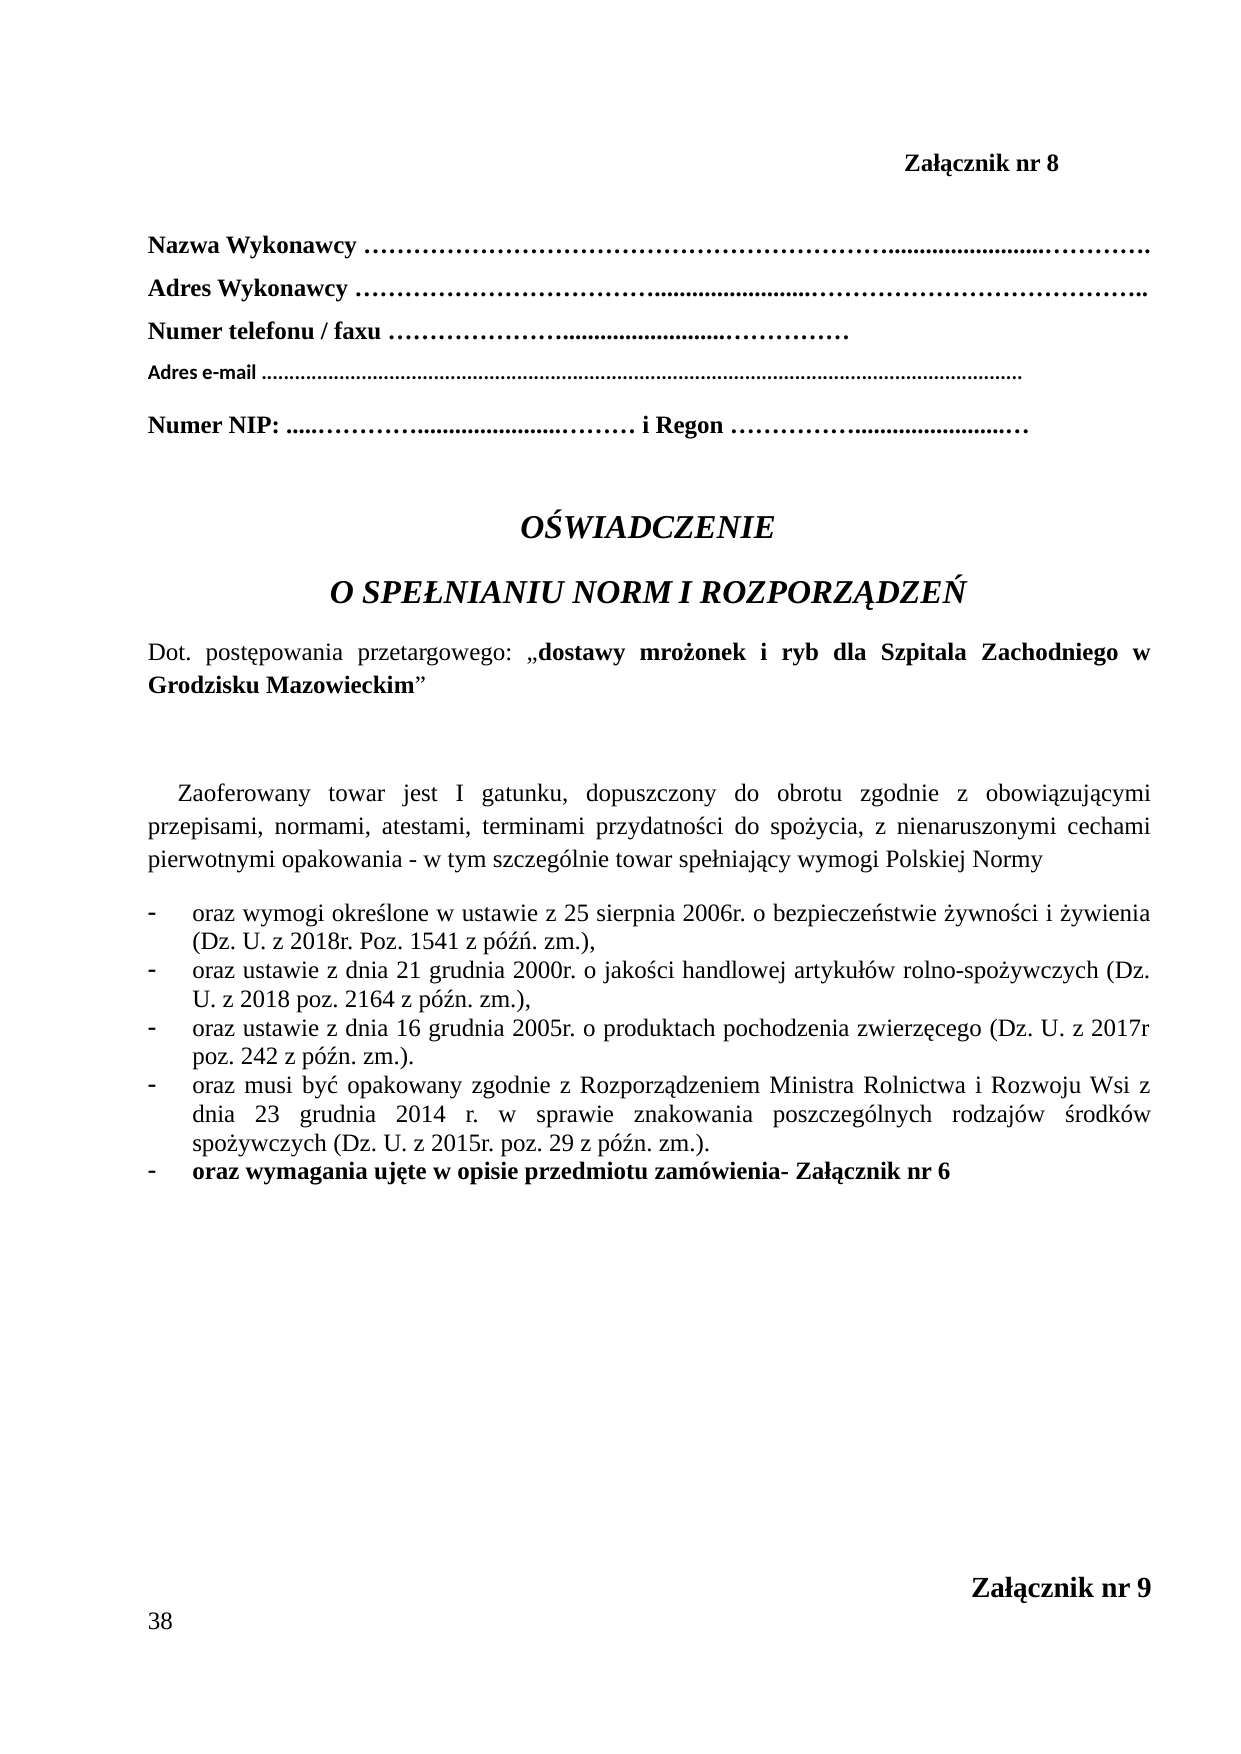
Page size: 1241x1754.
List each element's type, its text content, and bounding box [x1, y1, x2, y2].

text O SPEŁNIANIU NORM I ROZPORZĄDZEŃ [148, 572, 1152, 610]
list oraz ustawie z dnia 16 grudnia 2005r. o produktach pochodzenia zwierzęcego (Dz. U. z 2017r poz. 242 z późn. zm.). [148, 1013, 1152, 1070]
list oraz wymagania ujęte w opisie przedmiotu zamówienia- Załącznik nr 6 [148, 1156, 1152, 1185]
text OŚWIADCZENIE [148, 507, 1152, 546]
text Zaoferowany towar jest I gatunku, dopuszczony do obrotu zgodnie z obowiązującymi przepisami, normami, atestami, terminami przydatności do spożycia, z nienaruszonymi cechami pierwotnymi opakowania - w tym szczególnie towar spełniający wymogi Polskiej Normy [148, 778, 1152, 872]
text Numer NIP: .....………….......................……… i Regon ……………........................… [148, 410, 1152, 439]
text Numer telefonu / faxu …………………..........................…………… [148, 316, 1152, 345]
text Adres e-mail ......................................................................................................................................... [148, 359, 1152, 385]
text Załącznik nr 8 [148, 148, 1152, 176]
text Nazwa Wykonawcy ……………………………………………………….........................…………. [148, 230, 1152, 259]
text Adres Wykonawcy ……………………………….........................………………………………….. [148, 273, 1152, 302]
list oraz wymogi określone w ustawie z 25 sierpnia 2006r. o bezpieczeństwie żywności i żywienia (Dz. U. z 2018r. Poz. 1541 z późń. zm.), [148, 898, 1152, 955]
list oraz ustawie z dnia 21 grudnia 2000r. o jakości handlowej artykułów rolno-spożywczych (Dz. U. z 2018 poz. 2164 z późn. zm.), [148, 955, 1152, 1013]
list oraz musi być opakowany zgodnie z Rozporządzeniem Ministra Rolnictwa i Rozwoju Wsi z dnia 23 grudnia 2014 r. w sprawie znakowania poszczególnych rodzajów środków spożywczych (Dz. U. z 2015r. poz. 29 z późn. zm.). [148, 1070, 1152, 1156]
text Dot. postępowania przetargowego: „dostawy mrożonek i ryb dla Szpitala Zachodniego w Grodzisku Mazowieckim” [148, 637, 1152, 699]
text Załącznik nr 9 [185, 1570, 1152, 1603]
